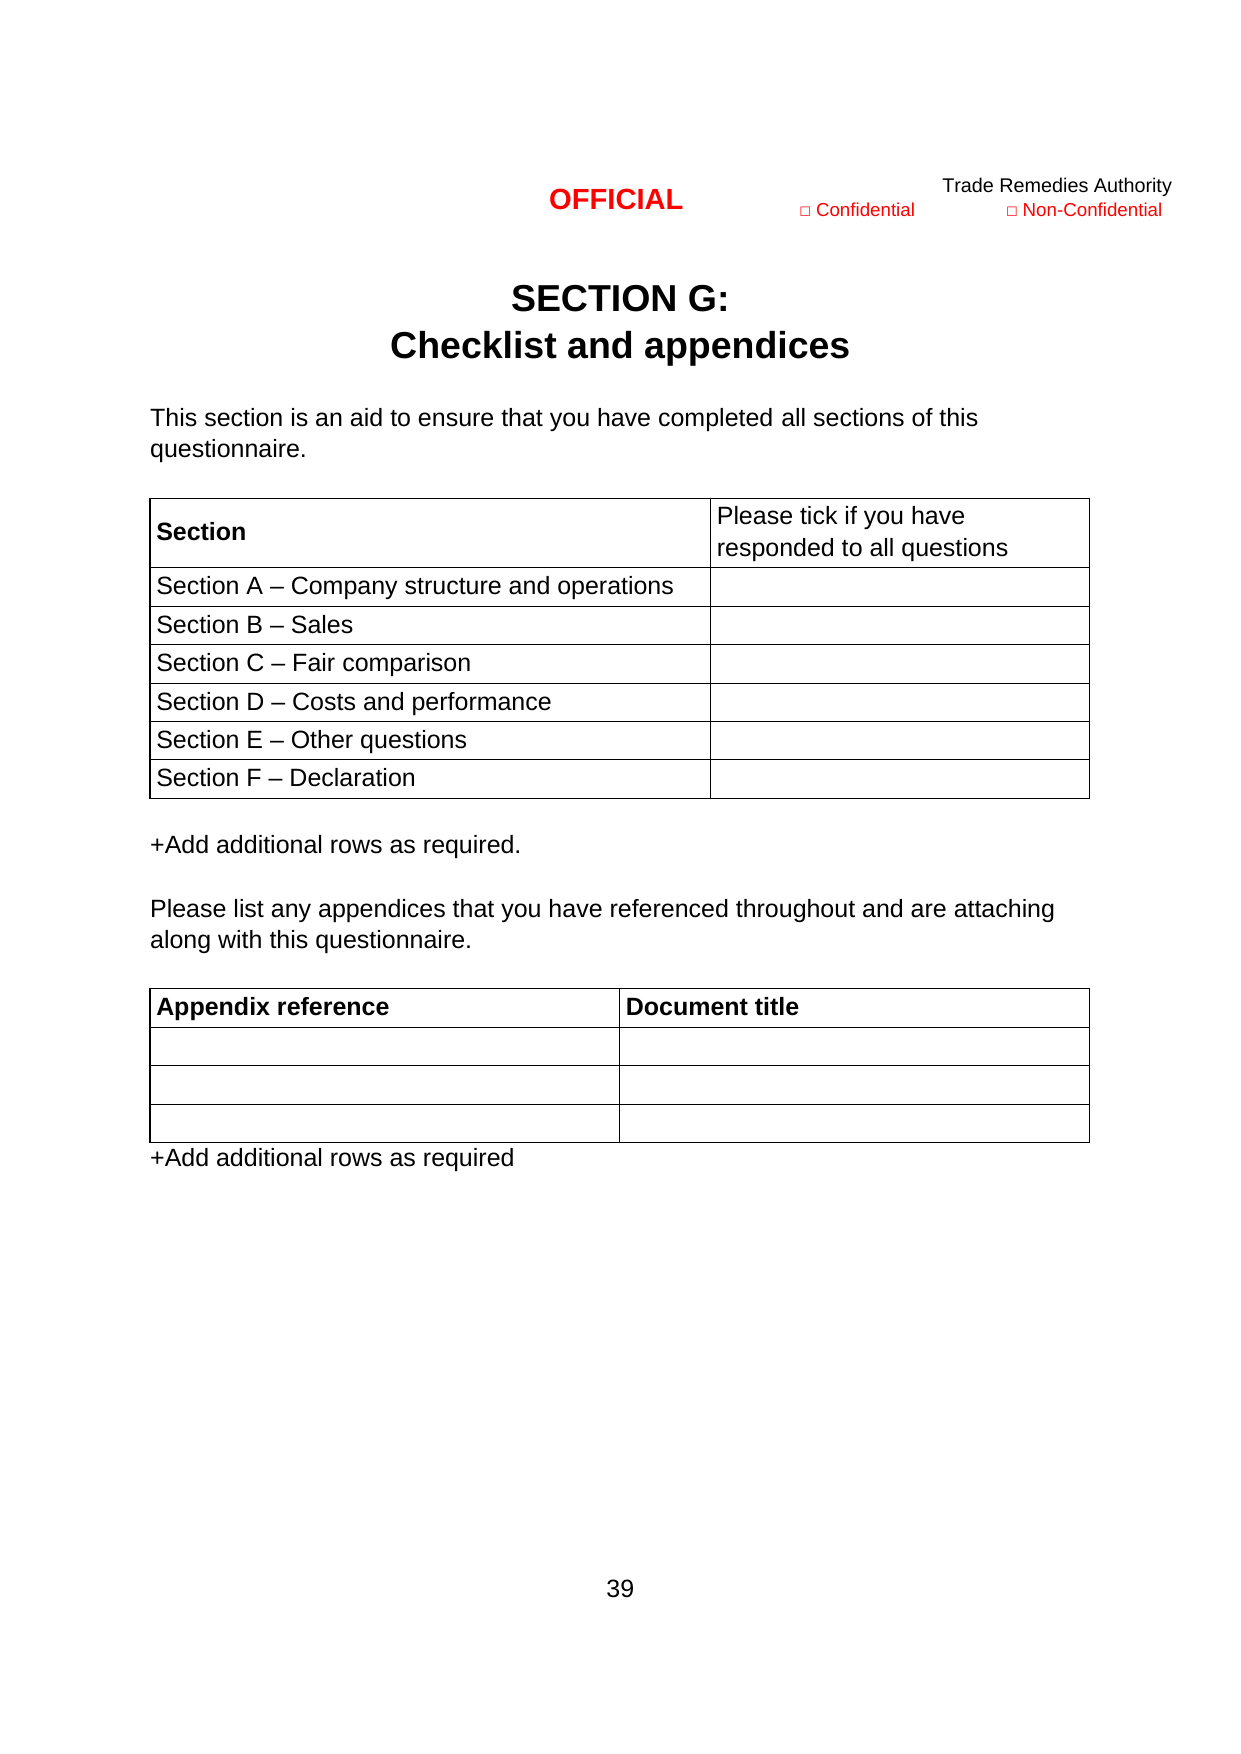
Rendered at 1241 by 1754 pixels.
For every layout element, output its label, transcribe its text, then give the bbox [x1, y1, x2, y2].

table_cell [711, 645, 1089, 682]
table_cell [620, 1105, 1089, 1142]
text +Add additional rows as required [150, 1143, 1090, 1172]
table_cell [151, 1105, 619, 1142]
table_cell Section F – Declaration [151, 760, 710, 798]
text This section is an aid to ensure that you have completed all sections of this questionnaire. [150, 403, 1090, 463]
table_cell [151, 1066, 619, 1103]
table_cell [620, 1028, 1089, 1065]
table_cell [711, 760, 1089, 798]
table_cell [151, 1028, 619, 1065]
table_cell [711, 722, 1089, 759]
text Please list any appendices that you have referenced throughout and are attaching along with this questionnaire. [150, 893, 1090, 954]
text +Add additional rows as required. [150, 830, 1090, 859]
table_cell [711, 607, 1089, 644]
subtitle SECTION G: Checklist and appendices [150, 276, 1090, 367]
table_cell [620, 1066, 1089, 1103]
table_cell Section E – Other questions [151, 722, 710, 759]
table_cell Section C – Fair comparison [151, 645, 710, 682]
table_header Appendix reference [151, 989, 619, 1027]
table_header Document title [620, 989, 1089, 1027]
table_cell [711, 684, 1089, 721]
table_cell Section A – Company structure and operations [151, 568, 710, 606]
table_header Section [151, 499, 710, 567]
table_header Please tick if you have responded to all questions [711, 499, 1089, 567]
table_cell Section D – Costs and performance [151, 684, 710, 721]
table_cell Section B – Sales [151, 607, 710, 644]
table_cell [711, 568, 1089, 606]
